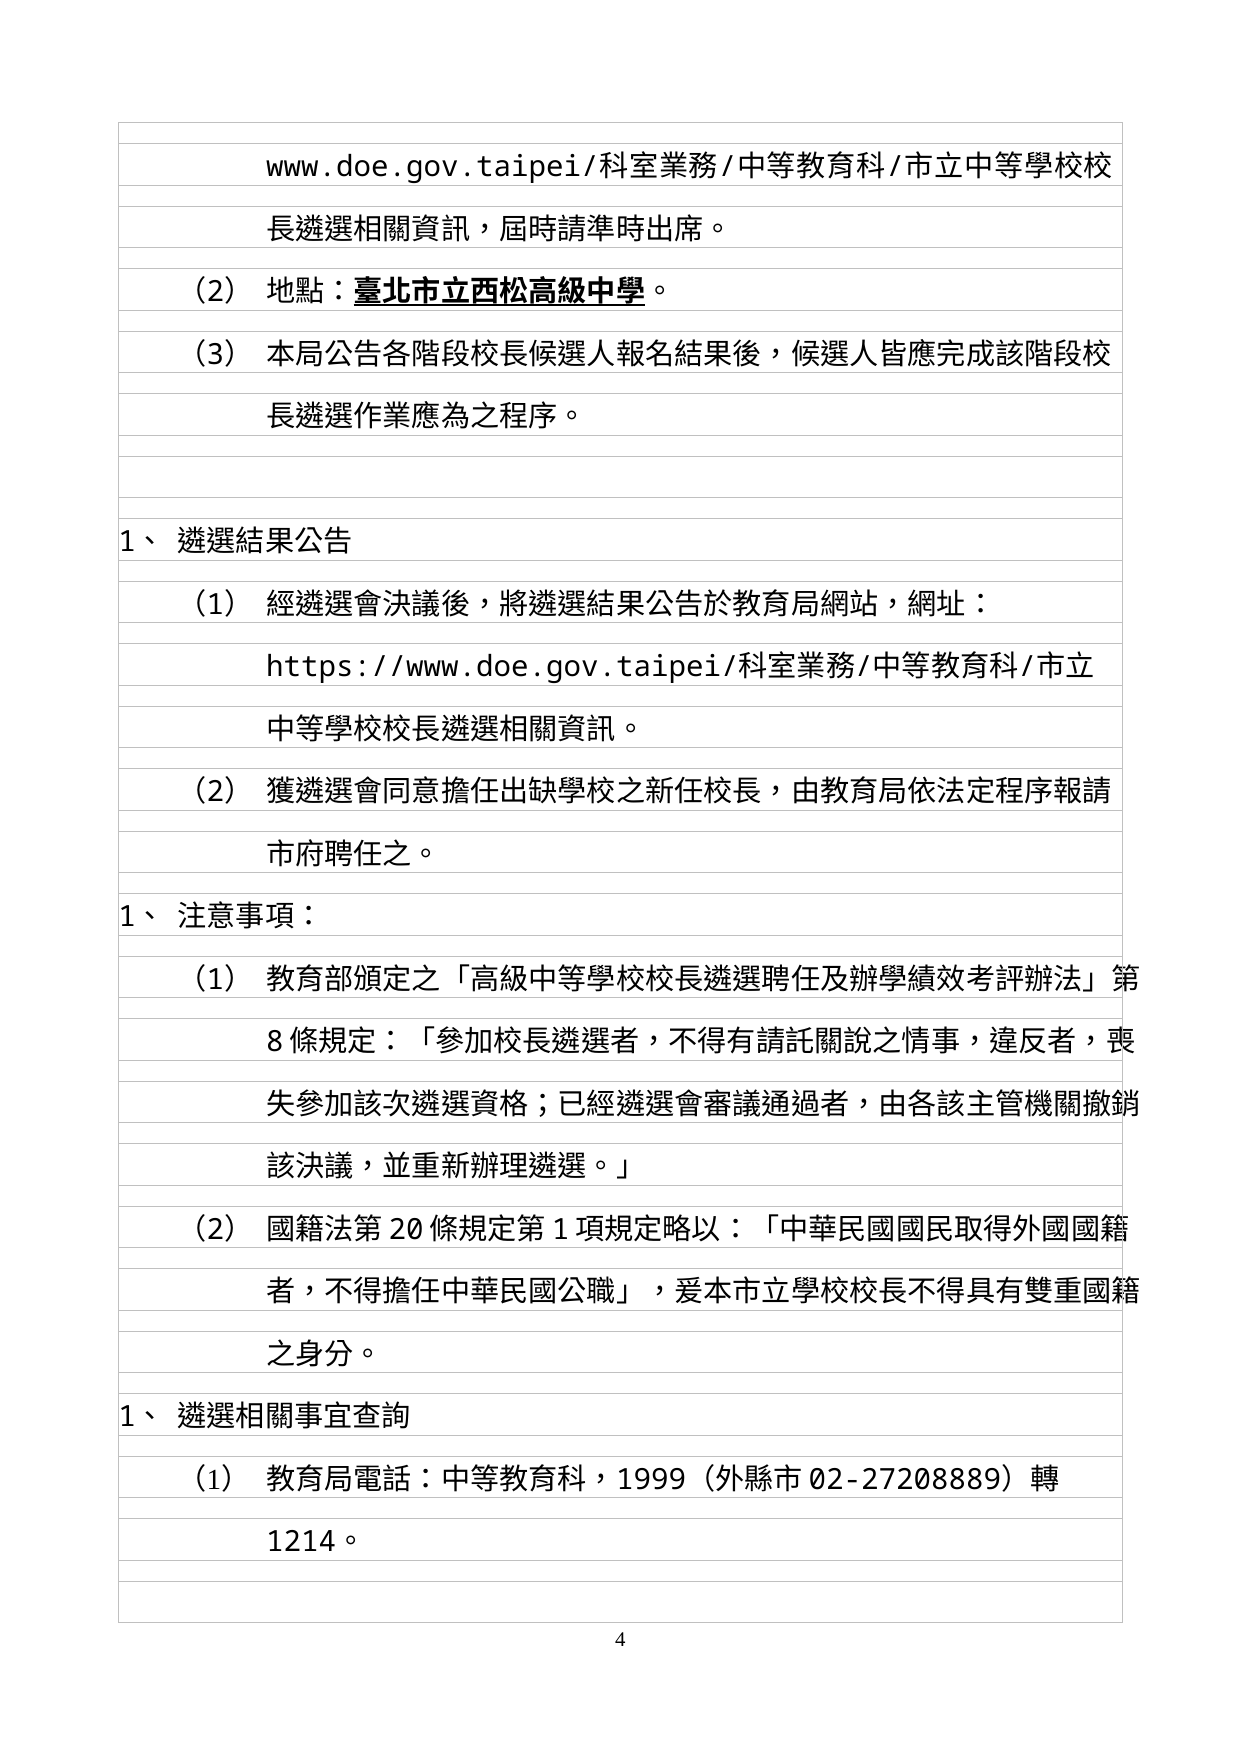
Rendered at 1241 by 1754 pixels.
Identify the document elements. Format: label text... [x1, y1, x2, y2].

list 國籍法第20條規定第1項規定略以：「中華民國國民取得外國國籍者，不得擔任中華民國公職」，爰本市立學校校長不得具有雙重國籍之身分。 [177, 1269, 1122, 1310]
list 長遴選作業應為之程序。 [177, 394, 1113, 435]
list 國籍法第20條規定第1項規定略以：「中華民國國民取得外國國籍者，不得擔任中華民國公職」，爰本市立學校校長不得具有雙重國籍之身分。 [177, 1332, 1122, 1372]
list https://www.doe.gov.taipei/科室業務/中等教育科/市立 [177, 644, 1113, 685]
list 地點：臺北市立西松高級中學。 [177, 269, 1113, 310]
list 教育部頒定之「高級中等學校校長遴選聘任及辦學績效考評辦法」第8條規定：「參加校長遴選者，不得有請託關說之情事，違反者，喪失參加該次遴選資格；已經遴選會審議通過者，由各該主管機關撤銷該決議，並重新辦理遴選。」 [177, 936, 1122, 956]
list [177, 561, 1113, 581]
list [177, 811, 1113, 831]
list [119, 498, 1113, 518]
list 長遴選相關資訊，屆時請準時出席。 [177, 207, 1113, 247]
list 國籍法第20條規定第1項規定略以：「中華民國國民取得外國國籍者，不得擔任中華民國公職」，爰本市立學校校長不得具有雙重國籍之身分。 [177, 1207, 1122, 1247]
list 國籍法第20條規定第1項規定略以：「中華民國國民取得外國國籍者，不得擔任中華民國公職」，爰本市立學校校長不得具有雙重國籍之身分。 [177, 1248, 1122, 1268]
list [119, 873, 1113, 893]
list [177, 248, 1113, 268]
list [177, 373, 1113, 393]
list 注意事項： [119, 894, 1113, 935]
list 教育部頒定之「高級中等學校校長遴選聘任及辦學績效考評辦法」第8條規定：「參加校長遴選者，不得有請託關說之情事，違反者，喪失參加該次遴選資格；已經遴選會審議通過者，由各該主管機關撤銷該決議，並重新辦理遴選。」 [177, 1123, 1122, 1143]
list 經遴選會決議後，將遴選結果公告於教育局網站，網址： [177, 582, 1113, 622]
list 教育部頒定之「高級中等學校校長遴選聘任及辦學績效考評辦法」第8條規定：「參加校長遴選者，不得有請託關說之情事，違反者，喪失參加該次遴選資格；已經遴選會審議通過者，由各該主管機關撤銷該決議，並重新辦理遴選。」 [177, 1082, 1122, 1122]
list 中等學校校長遴選相關資訊。 [177, 707, 1113, 747]
list 市府聘任之。 [177, 832, 1113, 872]
list 國籍法第20條規定第1項規定略以：「中華民國國民取得外國國籍者，不得擔任中華民國公職」，爰本市立學校校長不得具有雙重國籍之身分。 [1123, 1185, 1143, 1372]
list 教育部頒定之「高級中等學校校長遴選聘任及辦學績效考評辦法」第8條規定：「參加校長遴選者，不得有請託關說之情事，違反者，喪失參加該次遴選資格；已經遴選會審議通過者，由各該主管機關撤銷該決議，並重新辦理遴選。」 [177, 998, 1122, 1018]
list 1214。 [177, 1519, 1113, 1560]
list 國籍法第20條規定第1項規定略以：「中華民國國民取得外國國籍者，不得擔任中華民國公職」，爰本市立學校校長不得具有雙重國籍之身分。 [177, 1186, 1122, 1206]
list 本局公告各階段校長候選人報名結果後，候選人皆應完成該階段校 [177, 332, 1113, 372]
list 教育局電話：中等教育科，1999（外縣市02-27208889）轉 [177, 1457, 1113, 1497]
list 教育部頒定之「高級中等學校校長遴選聘任及辦學績效考評辦法」第8條規定：「參加校長遴選者，不得有請託關說之情事，違反者，喪失參加該次遴選資格；已經遴選會審議通過者，由各該主管機關撤銷該決議，並重新辦理遴選。」 [177, 1019, 1122, 1060]
list [177, 623, 1113, 643]
list 教育部頒定之「高級中等學校校長遴選聘任及辦學績效考評辦法」第8條規定：「參加校長遴選者，不得有請託關說之情事，違反者，喪失參加該次遴選資格；已經遴選會審議通過者，由各該主管機關撤銷該決議，並重新辦理遴選。」 [1123, 935, 1143, 1185]
list [177, 1498, 1113, 1518]
list 遴選相關事宜查詢 [119, 1394, 1113, 1435]
list [177, 311, 1113, 331]
list [177, 1436, 1113, 1456]
list 國籍法第20條規定第1項規定略以：「中華民國國民取得外國國籍者，不得擔任中華民國公職」，爰本市立學校校長不得具有雙重國籍之身分。 [177, 1311, 1122, 1331]
list 遴選結果公告 [119, 519, 1113, 560]
list 教育部頒定之「高級中等學校校長遴選聘任及辦學績效考評辦法」第8條規定：「參加校長遴選者，不得有請託關說之情事，違反者，喪失參加該次遴選資格；已經遴選會審議通過者，由各該主管機關撤銷該決議，並重新辦理遴選。」 [177, 1144, 1122, 1185]
list [177, 686, 1113, 706]
list [177, 123, 1113, 143]
list 獲遴選會同意擔任出缺學校之新任校長，由教育局依法定程序報請 [177, 769, 1113, 810]
list [119, 1373, 1113, 1393]
list [177, 748, 1113, 768]
list 教育部頒定之「高級中等學校校長遴選聘任及辦學績效考評辦法」第8條規定：「參加校長遴選者，不得有請託關說之情事，違反者，喪失參加該次遴選資格；已經遴選會審議通過者，由各該主管機關撤銷該決議，並重新辦理遴選。」 [177, 957, 1122, 997]
list [177, 186, 1113, 206]
list www.doe.gov.taipei/科室業務/中等教育科/市立中等學校校 [177, 144, 1113, 185]
list 教育部頒定之「高級中等學校校長遴選聘任及辦學績效考評辦法」第8條規定：「參加校長遴選者，不得有請託關說之情事，違反者，喪失參加該次遴選資格；已經遴選會審議通過者，由各該主管機關撤銷該決議，並重新辦理遴選。」 [177, 1061, 1122, 1081]
